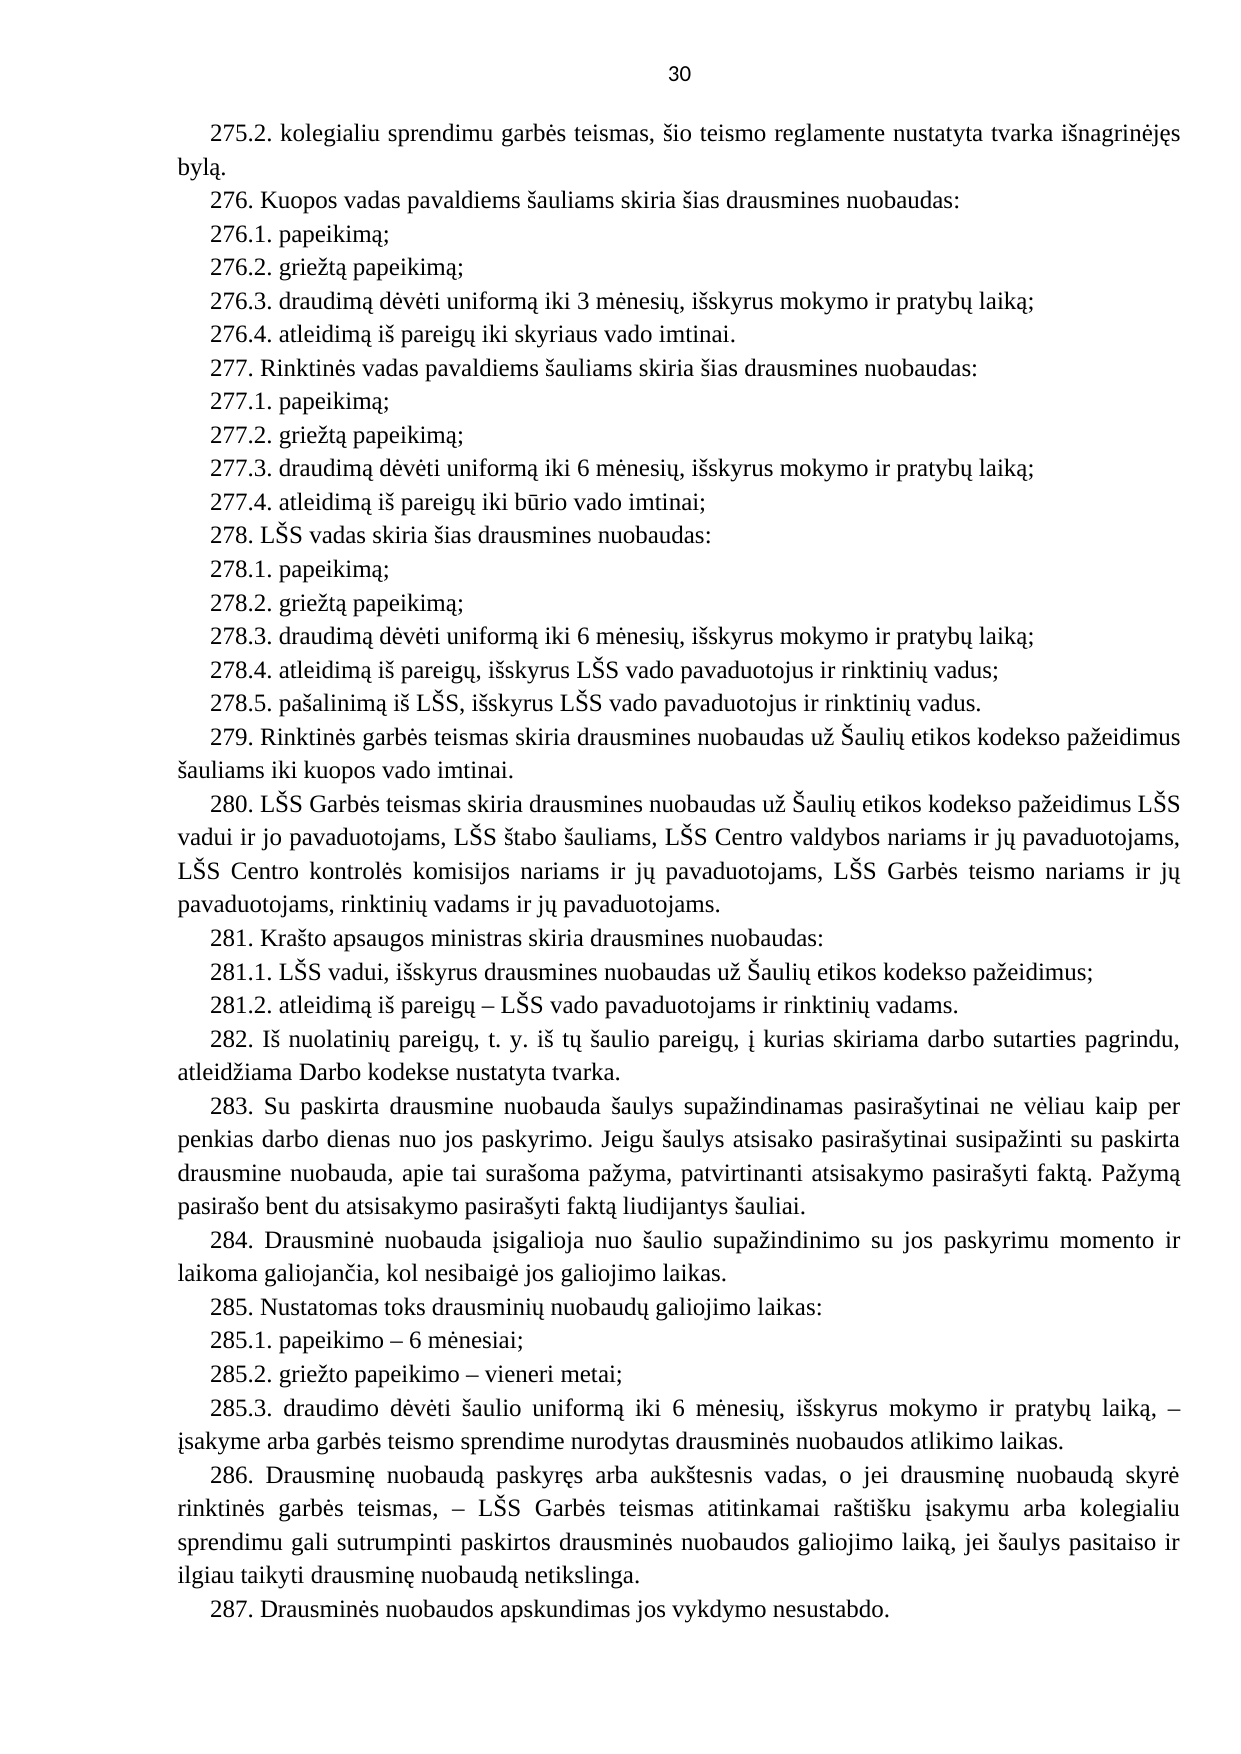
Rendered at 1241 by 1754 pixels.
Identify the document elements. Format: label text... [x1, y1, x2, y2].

text 277.2. griežtą papeikimą; [177, 420, 1181, 449]
text 281. Krašto apsaugos ministras skiria drausmines nuobaudas: [177, 923, 1181, 952]
text 281.1. LŠS vadui, išskyrus drausmines nuobaudas už Šaulių etikos kodekso pažeidimus; [177, 957, 1181, 985]
text 283. Su paskirta drausmine nuobauda šaulys supažindinamas pasirašytinai ne vėliau kaip per penkias darbo dienas nuo jos paskyrimo. Jeigu šaulys atsisako pasirašytinai susipažinti su paskirta drausmine nuobauda, apie tai surašoma pažyma, patvirtinanti atsisakymo pasirašyti faktą. Pažymą pasirašo bent du atsisakymo pasirašyti faktą liudijantys šauliai. [177, 1091, 1181, 1220]
text 276.1. papeikimą; [177, 219, 1181, 247]
text 282. Iš nuolatinių pareigų, t. y. iš tų šaulio pareigų, į kurias skiriama darbo sutarties pagrindu, atleidžiama Darbo kodekse nustatyta tvarka. [177, 1024, 1181, 1086]
text 286. Drausminę nuobaudą paskyręs arba aukštesnis vadas, o jei drausminę nuobaudą skyrė rinktinės garbės teismas, – LŠS Garbės teismas atitinkamai raštišku įsakymu arba kolegialiu sprendimu gali sutrumpinti paskirtos drausminės nuobaudos galiojimo laiką, jei šaulys pasitaiso ir ilgiau taikyti drausminę nuobaudą netikslinga. [177, 1460, 1181, 1589]
text 278.5. pašalinimą iš LŠS, išskyrus LŠS vado pavaduotojus ir rinktinių vadus. [177, 688, 1181, 717]
text 278.2. griežtą papeikimą; [177, 588, 1181, 616]
text 285.3. draudimo dėvėti šaulio uniformą iki 6 mėnesių, išskyrus mokymo ir pratybų laiką, – įsakyme arba garbės teismo sprendime nurodytas drausminės nuobaudos atlikimo laikas. [177, 1393, 1181, 1455]
text 275.2. kolegialiu sprendimu garbės teismas, šio teismo reglamente nustatyta tvarka išnagrinėjęs bylą. [177, 118, 1181, 180]
text 285. Nustatomas toks drausminių nuobaudų galiojimo laikas: [177, 1292, 1181, 1321]
text 280. LŠS Garbės teismas skiria drausmines nuobaudas už Šaulių etikos kodekso pažeidimus LŠS vadui ir jo pavaduotojams, LŠS štabo šauliams, LŠS Centro valdybos nariams ir jų pavaduotojams, LŠS Centro kontrolės komisijos nariams ir jų pavaduotojams, LŠS Garbės teismo nariams ir jų pavaduotojams, rinktinių vadams ir jų pavaduotojams. [177, 789, 1181, 918]
text 278.4. atleidimą iš pareigų, išskyrus LŠS vado pavaduotojus ir rinktinių vadus; [177, 655, 1181, 683]
text 276.3. draudimą dėvėti uniformą iki 3 mėnesių, išskyrus mokymo ir pratybų laiką; [177, 286, 1181, 314]
text 277.3. draudimą dėvėti uniformą iki 6 mėnesių, išskyrus mokymo ir pratybų laiką; [177, 453, 1181, 482]
text 276. Kuopos vadas pavaldiems šauliams skiria šias drausmines nuobaudas: [177, 185, 1181, 214]
text 287. Drausminės nuobaudos apskundimas jos vykdymo nesustabdo. [177, 1594, 1181, 1623]
text 281.2. atleidimą iš pareigų – LŠS vado pavaduotojams ir rinktinių vadams. [177, 990, 1181, 1019]
text 276.4. atleidimą iš pareigų iki skyriaus vado imtinai. [177, 319, 1181, 348]
text 279. Rinktinės garbės teismas skiria drausmines nuobaudas už Šaulių etikos kodekso pažeidimus šauliams iki kuopos vado imtinai. [177, 722, 1181, 784]
text 285.1. papeikimo – 6 mėnesiai; [177, 1326, 1181, 1354]
text 277.1. papeikimą; [177, 386, 1181, 415]
text 285.2. griežto papeikimo – vieneri metai; [177, 1359, 1181, 1388]
text 277. Rinktinės vadas pavaldiems šauliams skiria šias drausmines nuobaudas: [177, 353, 1181, 382]
text 278.3. draudimą dėvėti uniformą iki 6 mėnesių, išskyrus mokymo ir pratybų laiką; [177, 621, 1181, 650]
text 277.4. atleidimą iš pareigų iki būrio vado imtinai; [177, 487, 1181, 516]
text 278. LŠS vadas skiria šias drausmines nuobaudas: [177, 521, 1181, 549]
text 284. Drausminė nuobauda įsigalioja nuo šaulio supažindinimo su jos paskyrimu momento ir laikoma galiojančia, kol nesibaigė jos galiojimo laikas. [177, 1225, 1181, 1287]
text 276.2. griežtą papeikimą; [177, 252, 1181, 281]
text 278.1. papeikimą; [177, 554, 1181, 583]
